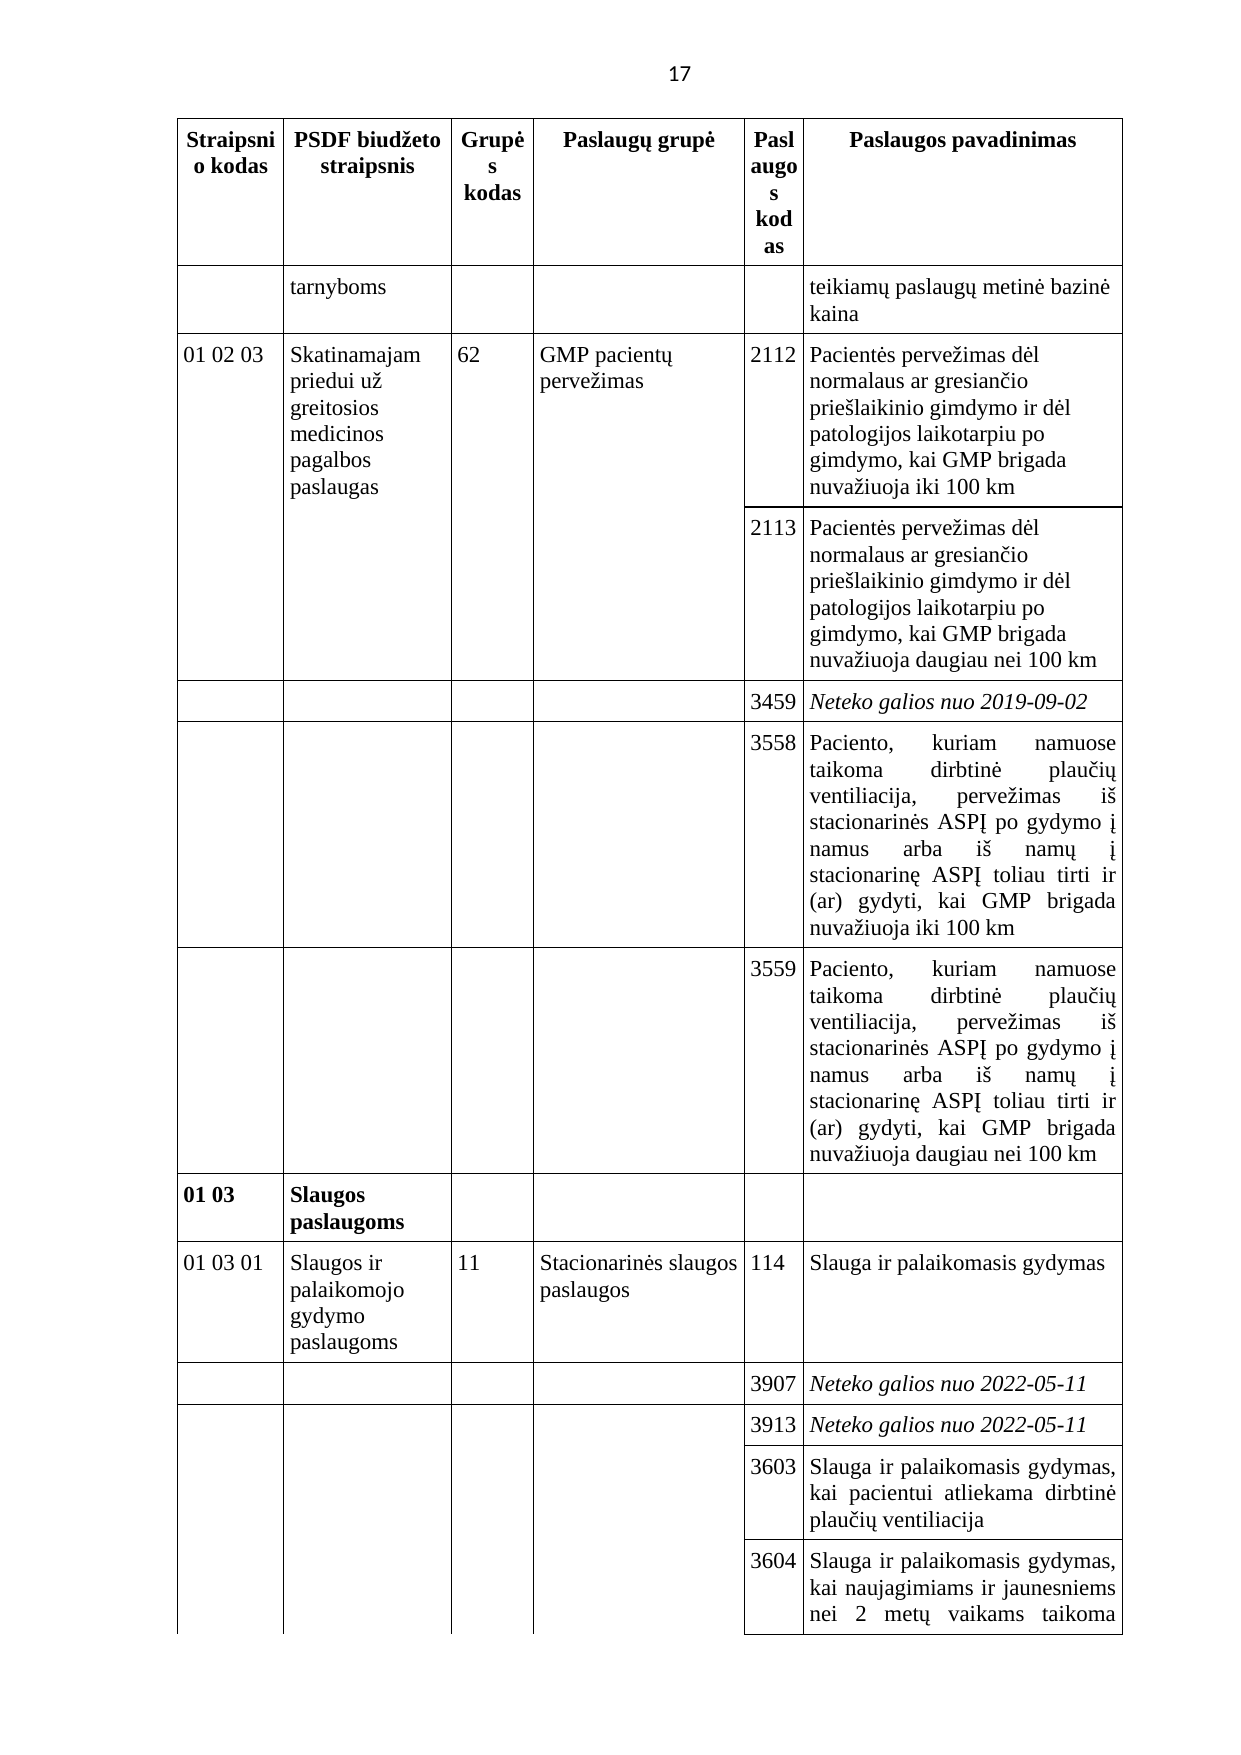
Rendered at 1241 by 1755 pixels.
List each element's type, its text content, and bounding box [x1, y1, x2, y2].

table_cell [284, 1539, 451, 1633]
table_cell Neteko galios nuo 2022-05-11 [804, 1363, 1122, 1403]
table_cell 3559 [745, 948, 803, 1173]
table_cell [534, 681, 744, 721]
table_cell Paciento, kuriam namuose taikoma dirbtinė plaučių ventiliacija, pervežimas iš stacionarinės ASPĮ po gydymo į namus arba iš namų į stacionarinę ASPĮ toliau tirti ir (ar) gydyti, kai GMP brigada nuvažiuoja iki 100 km [804, 722, 1122, 947]
table_header Paslaugos pavadinimas [804, 119, 1122, 265]
table_cell [178, 722, 283, 947]
table_cell [452, 1405, 533, 1445]
table_cell [452, 1445, 533, 1539]
table_cell tarnyboms [284, 266, 451, 333]
table_header Paslaugos kodas [745, 119, 803, 265]
table_cell 01 03 [178, 1174, 283, 1241]
table_cell [178, 1363, 283, 1403]
table_cell [178, 266, 283, 333]
table_cell 2113 [745, 508, 803, 680]
table_cell [178, 1405, 283, 1445]
table_cell Pacientės pervežimas dėl normalaus ar gresiančio priešlaikinio gimdymo ir dėl patologijos laikotarpiu po gimdymo, kai GMP brigada nuvažiuoja daugiau nei 100 km [804, 508, 1122, 680]
table_cell 11 [452, 1242, 533, 1362]
table_cell [452, 266, 533, 333]
table_cell 3603 [745, 1446, 803, 1539]
table_cell 62 [452, 334, 533, 506]
table_cell [452, 948, 533, 1173]
table_header Paslaugų grupė [534, 119, 744, 265]
table_cell Slauga ir palaikomasis gydymas, kai pacientui atliekama dirbtinė plaučių ventiliacija [804, 1446, 1122, 1539]
table_cell [284, 722, 451, 947]
table_cell GMP pacientų pervežimas [534, 334, 744, 506]
table_cell [804, 1174, 1122, 1241]
table_cell [534, 1539, 744, 1633]
table_cell Paciento, kuriam namuose taikoma dirbtinė plaučių ventiliacija, pervežimas iš stacionarinės ASPĮ po gydymo į namus arba iš namų į stacionarinę ASPĮ toliau tirti ir (ar) gydyti, kai GMP brigada nuvažiuoja daugiau nei 100 km [804, 948, 1122, 1173]
table_cell Slauga ir palaikomasis gydymas [804, 1242, 1122, 1362]
table_cell 3907 [745, 1363, 803, 1403]
table_cell [178, 1445, 283, 1539]
table_cell [452, 1363, 533, 1403]
table_cell [534, 1174, 744, 1241]
table_cell [452, 681, 533, 721]
table_cell [452, 1539, 533, 1633]
table_cell [284, 681, 451, 721]
table_cell [745, 266, 803, 333]
table_cell 2112 [745, 334, 803, 506]
table_cell [178, 681, 283, 721]
table_cell [284, 948, 451, 1173]
table_cell [534, 1405, 744, 1445]
table_cell Neteko galios nuo 2019-09-02 [804, 681, 1122, 721]
table_cell Skatinamajam priedui už greitosios medicinos pagalbos paslaugas [284, 334, 451, 680]
table_cell Neteko galios nuo 2022-05-11 [804, 1405, 1122, 1445]
table_header PSDF biudžeto straipsnis [284, 119, 451, 265]
table_cell 3604 [745, 1540, 803, 1633]
table_cell [284, 1405, 451, 1445]
table_cell Slauga ir palaikomasis gydymas, kai naujagimiams ir jaunesniems nei 2 metų vaikams taikoma [804, 1540, 1122, 1633]
table_cell [534, 1445, 744, 1539]
table_cell [178, 1539, 283, 1633]
table_cell Pacientės pervežimas dėl normalaus ar gresiančio priešlaikinio gimdymo ir dėl patologijos laikotarpiu po gimdymo, kai GMP brigada nuvažiuoja iki 100 km [804, 334, 1122, 506]
table_cell [178, 506, 283, 680]
table_cell [452, 1174, 533, 1241]
table_cell Stacionarinės slaugos paslaugos [534, 1242, 744, 1362]
table_cell [745, 1174, 803, 1241]
table_cell [534, 1363, 744, 1403]
table_cell 3558 [745, 722, 803, 947]
table_cell 3913 [745, 1405, 803, 1445]
table_cell [452, 506, 533, 680]
table_header Straipsnio kodas [178, 119, 283, 265]
table_header Grupės kodas [452, 119, 533, 265]
table_cell [178, 948, 283, 1173]
table_cell Slaugos ir palaikomojo gydymo paslaugoms [284, 1242, 451, 1362]
table_cell [534, 266, 744, 333]
table_cell 01 03 01 [178, 1242, 283, 1362]
table_cell Slaugos paslaugoms [284, 1174, 451, 1241]
table_cell [534, 722, 744, 947]
table_cell 114 [745, 1242, 803, 1362]
table_cell [534, 506, 744, 680]
table_cell 01 02 03 [178, 334, 283, 506]
table_cell [534, 948, 744, 1173]
table_cell [284, 1445, 451, 1539]
table_cell 3459 [745, 681, 803, 721]
table_cell [452, 722, 533, 947]
table_cell teikiamų paslaugų metinė bazinė kaina [804, 266, 1122, 333]
table_cell [284, 1363, 451, 1403]
